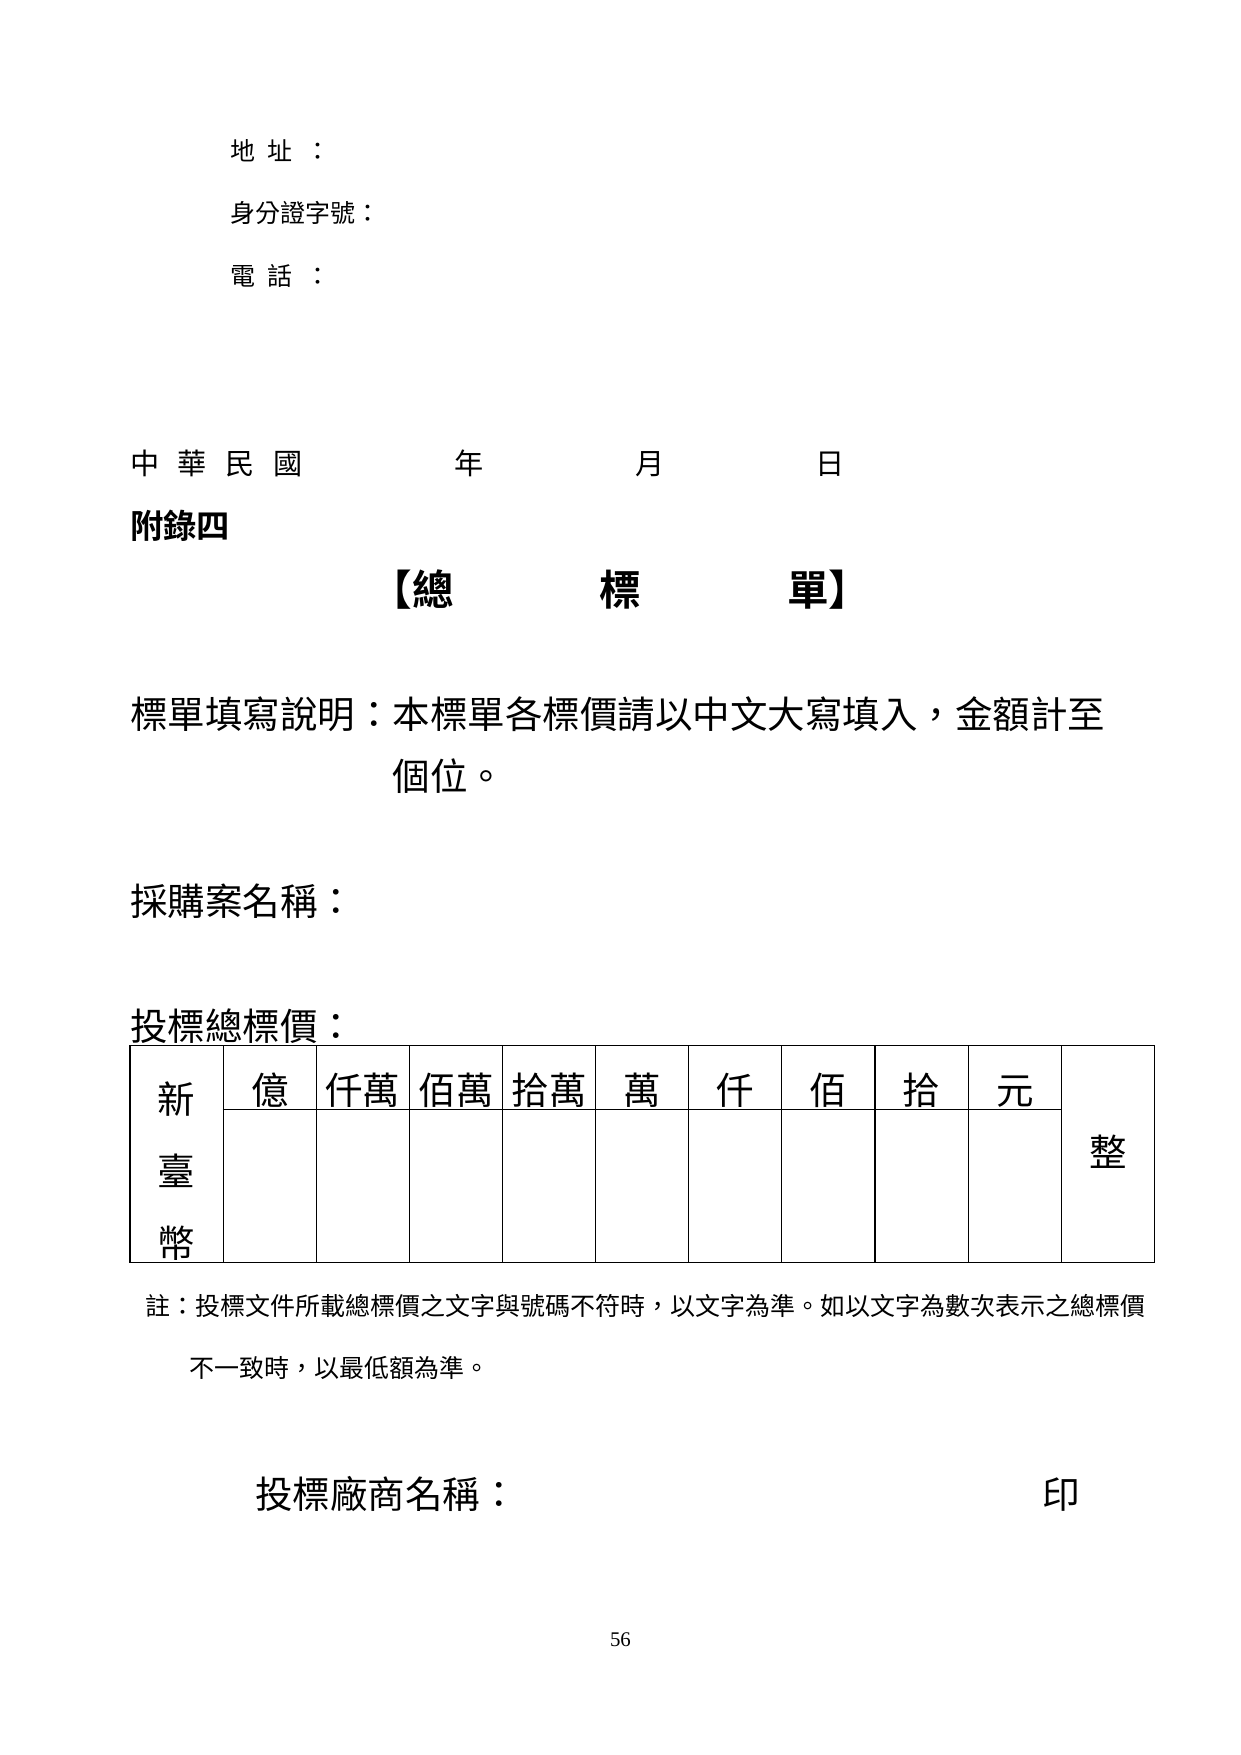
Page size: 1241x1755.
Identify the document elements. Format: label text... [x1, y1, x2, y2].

table_header 整 [1062, 1046, 1154, 1262]
text 【總 標 單】 [130, 545, 1110, 608]
table_cell [410, 1110, 502, 1262]
table_cell [969, 1110, 1061, 1262]
table_header 佰 [782, 1046, 874, 1109]
table_header 新 臺 幣 [131, 1046, 223, 1262]
text 附錄四 [130, 483, 1110, 545]
text 註：投標文件所載總標價之文字與號碼不符時，以文字為準。如以文字為數次表示之總標價不一致時，以最低額為準。 [145, 1263, 1149, 1388]
text 投標總標價： [130, 983, 1110, 1045]
table_header 萬 [596, 1046, 688, 1109]
text 投標廠商名稱： 印 [255, 1450, 1110, 1513]
table_header 拾萬 [503, 1046, 595, 1109]
text 地址： [230, 108, 1110, 170]
table_cell [317, 1110, 409, 1262]
table_cell [876, 1110, 968, 1262]
table_header 拾 [876, 1046, 968, 1109]
table_header 億 [224, 1046, 316, 1109]
text 電話： [230, 233, 1110, 295]
table_cell [224, 1110, 316, 1262]
text 採購案名稱： [130, 858, 1110, 920]
text 標單填寫說明：本標單各標價請以中文大寫填入，金額計至個位。 [130, 670, 1110, 795]
table_cell [596, 1110, 688, 1262]
table_cell [782, 1110, 874, 1262]
table_cell [503, 1110, 595, 1262]
table_header 仟 [689, 1046, 781, 1109]
text 中華民國 年 月 日 [130, 420, 1110, 483]
table_cell [689, 1110, 781, 1262]
table_header 元 [969, 1046, 1061, 1109]
table_header 仟萬 [317, 1046, 409, 1109]
text 身分證字號： [230, 170, 1110, 233]
table_header 佰萬 [410, 1046, 502, 1109]
